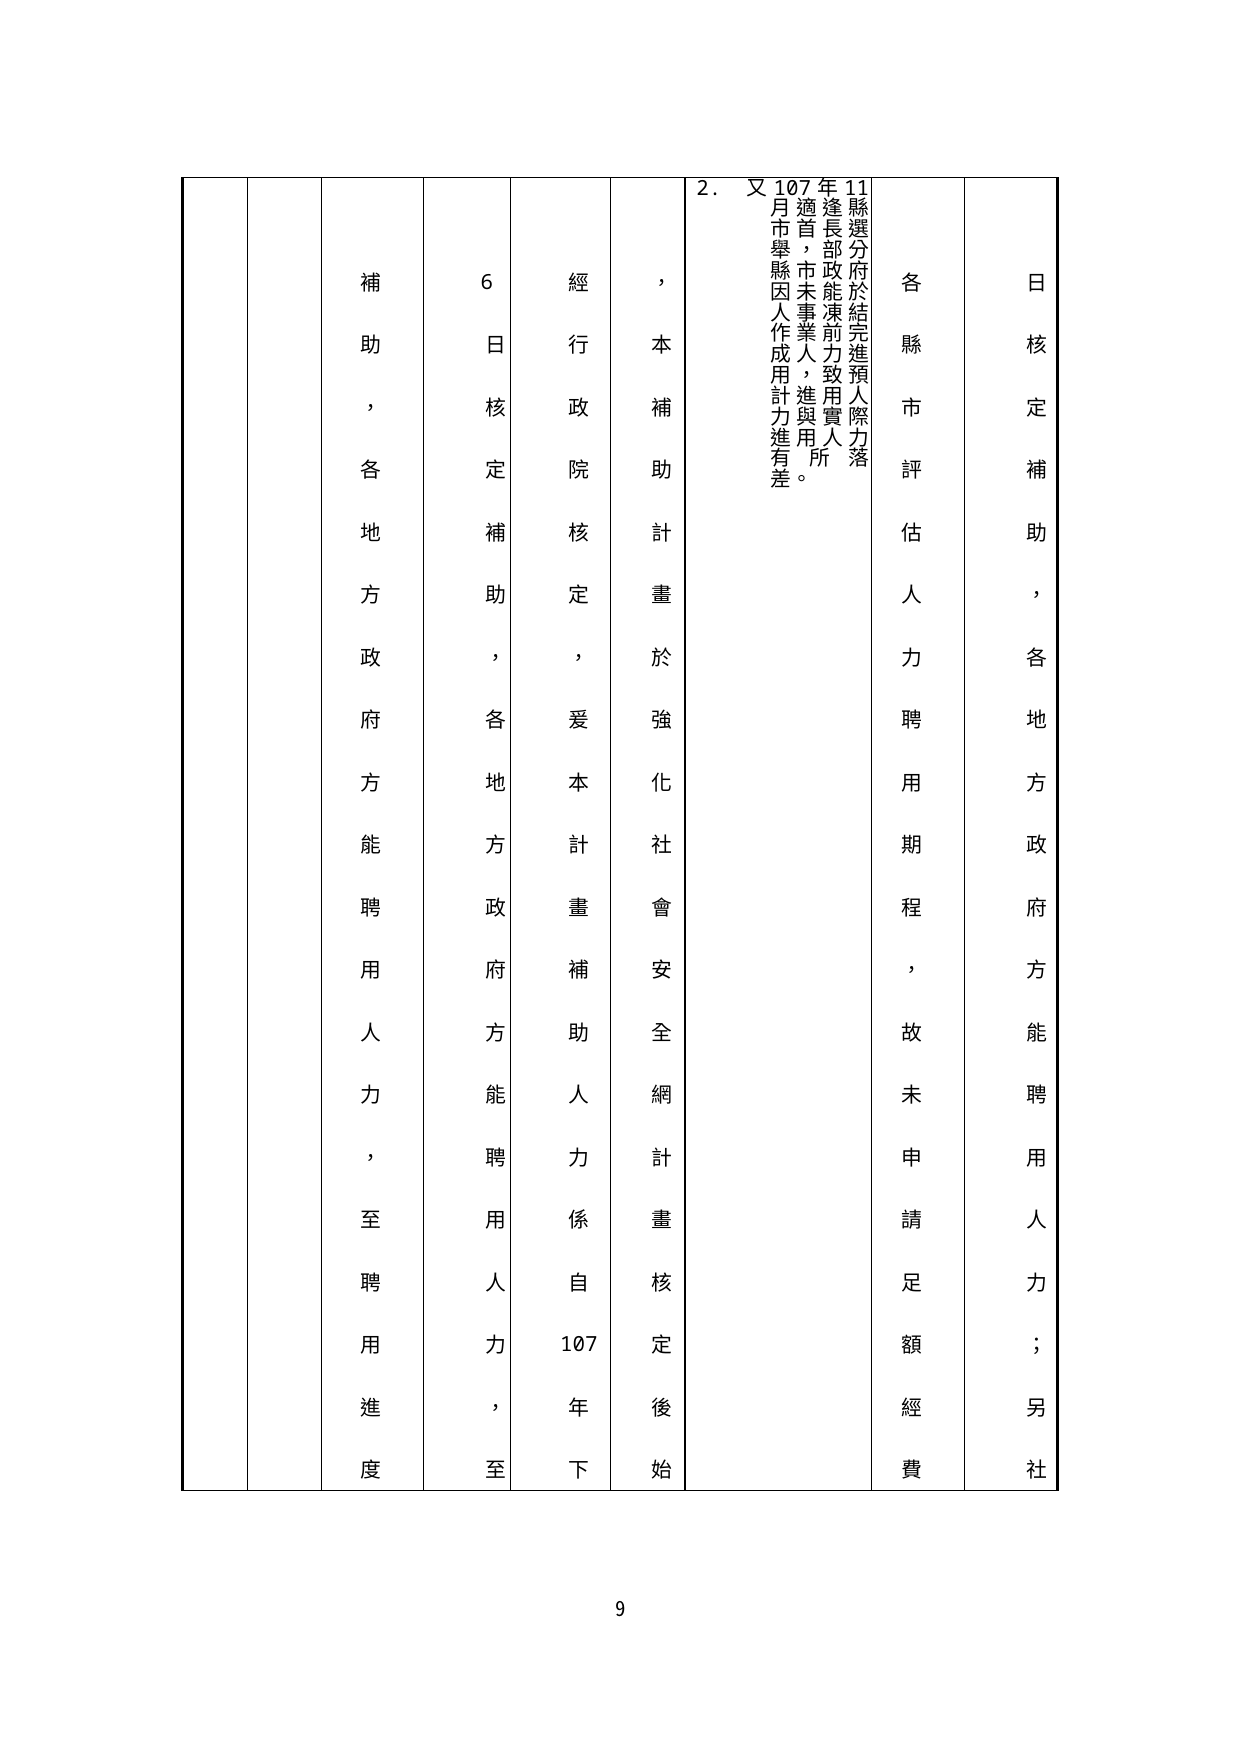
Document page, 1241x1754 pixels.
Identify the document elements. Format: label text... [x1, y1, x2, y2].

table_cell 本計畫於107年2月核定，經各縣市政府提報申請計畫送衛福部審查及修正，至107年6月始完成各縣市政府申請計畫及補助經費核定。考量計畫執行期程未及1年，及因部分縣市政府所申請補助項目，並非本計畫所核定補助項目，致經依縣市政府實際需求審查後，預計補助金額與實際補助金額有所落差。 又107年11月適逢縣市首長選舉，部分縣市政府因未能於人事凍結作業前完成人力進用，致預計進用人力與實際進用人力有所落差。 [686, 178, 871, 1490]
table_cell 6日核定補助，各地方政府方能聘用人力，至 [424, 178, 510, 1490]
table_cell ，本補助計畫於強化社會安全網計畫核定後始 [611, 178, 684, 1490]
table_cell 經行政院核定，爰本計畫補助人力係自107年下 [511, 178, 610, 1490]
table_cell 日核定補助，各地方政府方能聘用人力；另社 [965, 178, 1056, 1490]
table_cell 各縣市評估人力聘用期程，故未申請足額經費 [872, 178, 964, 1490]
table_cell [248, 178, 321, 1490]
table_cell [184, 178, 247, 1490]
table_cell 補助，各地方政府方能聘用人力，至聘用進度 [322, 178, 423, 1490]
